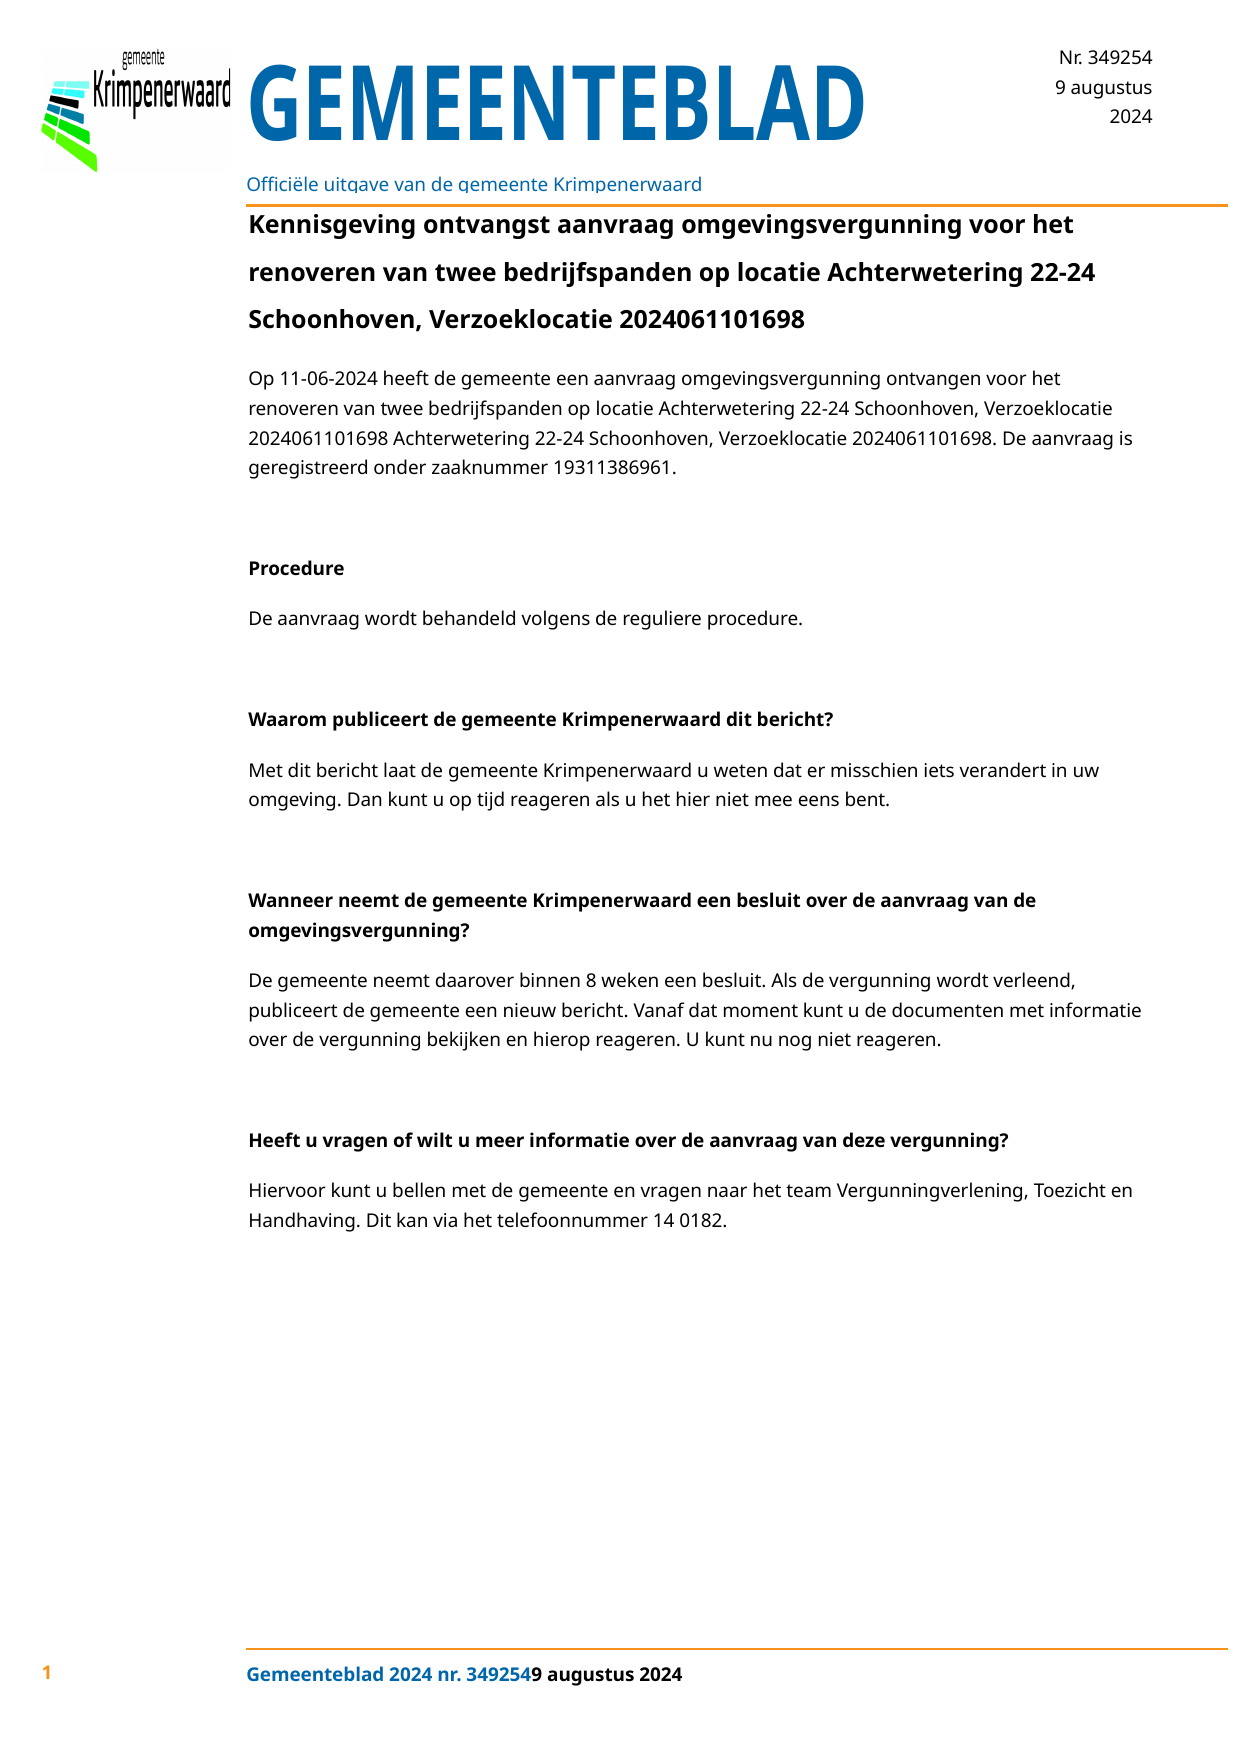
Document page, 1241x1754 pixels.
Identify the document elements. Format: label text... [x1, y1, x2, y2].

text Kennisgeving ontvangst aanvraag omgevingsvergunning voor het renoveren van twee bedrijfspanden op locatie Achterwetering 22-24 Schoonhoven, Verzoeklocatie 2024061101698 [248, 207, 1152, 336]
text Procedure [248, 555, 1152, 581]
picture [41, 47, 231, 172]
text Heeft u vragen of wilt u meer informatie over de aanvraag van deze vergunning? [248, 1127, 1152, 1153]
text Waarom publiceert de gemeente Krimpenerwaard dit bericht? [248, 706, 1152, 732]
text Hiervoor kunt u bellen met de gemeente en vragen naar het team Vergunningverlening, Toezicht en Handhaving. Dit kan via het telefoonnummer 14 0182. [248, 1178, 1152, 1233]
text Wanneer neemt de gemeente Krimpenerwaard een besluit over de aanvraag van de omgevingsvergunning? [248, 887, 1152, 942]
text Op 11-06-2024 heeft de gemeente een aanvraag omgevingsvergunning ontvangen voor het renoveren van twee bedrijfspanden op locatie Achterwetering 22-24 Schoonhoven, Verzoeklocatie 2024061101698 Achterwetering 22-24 Schoonhoven, Verzoeklocatie 2024061101698. De aanvraag is geregistreerd onder zaaknummer 19311386961. [248, 366, 1152, 480]
text De aanvraag wordt behandeld volgens de reguliere procedure. [248, 606, 1152, 631]
text De gemeente neemt daarover binnen 8 weken een besluit. Als de vergunning wordt verleend, publiceert de gemeente een nieuw bericht. Vanaf dat moment kunt u de documenten met informatie over de vergunning bekijken en hierop reageren. U kunt nu nog niet reageren. [248, 967, 1152, 1052]
text Met dit bericht laat de gemeente Krimpenerwaard u weten dat er misschien iets verandert in uw omgeving. Dan kunt u op tijd reageren als u het hier niet mee eens bent. [248, 757, 1152, 812]
